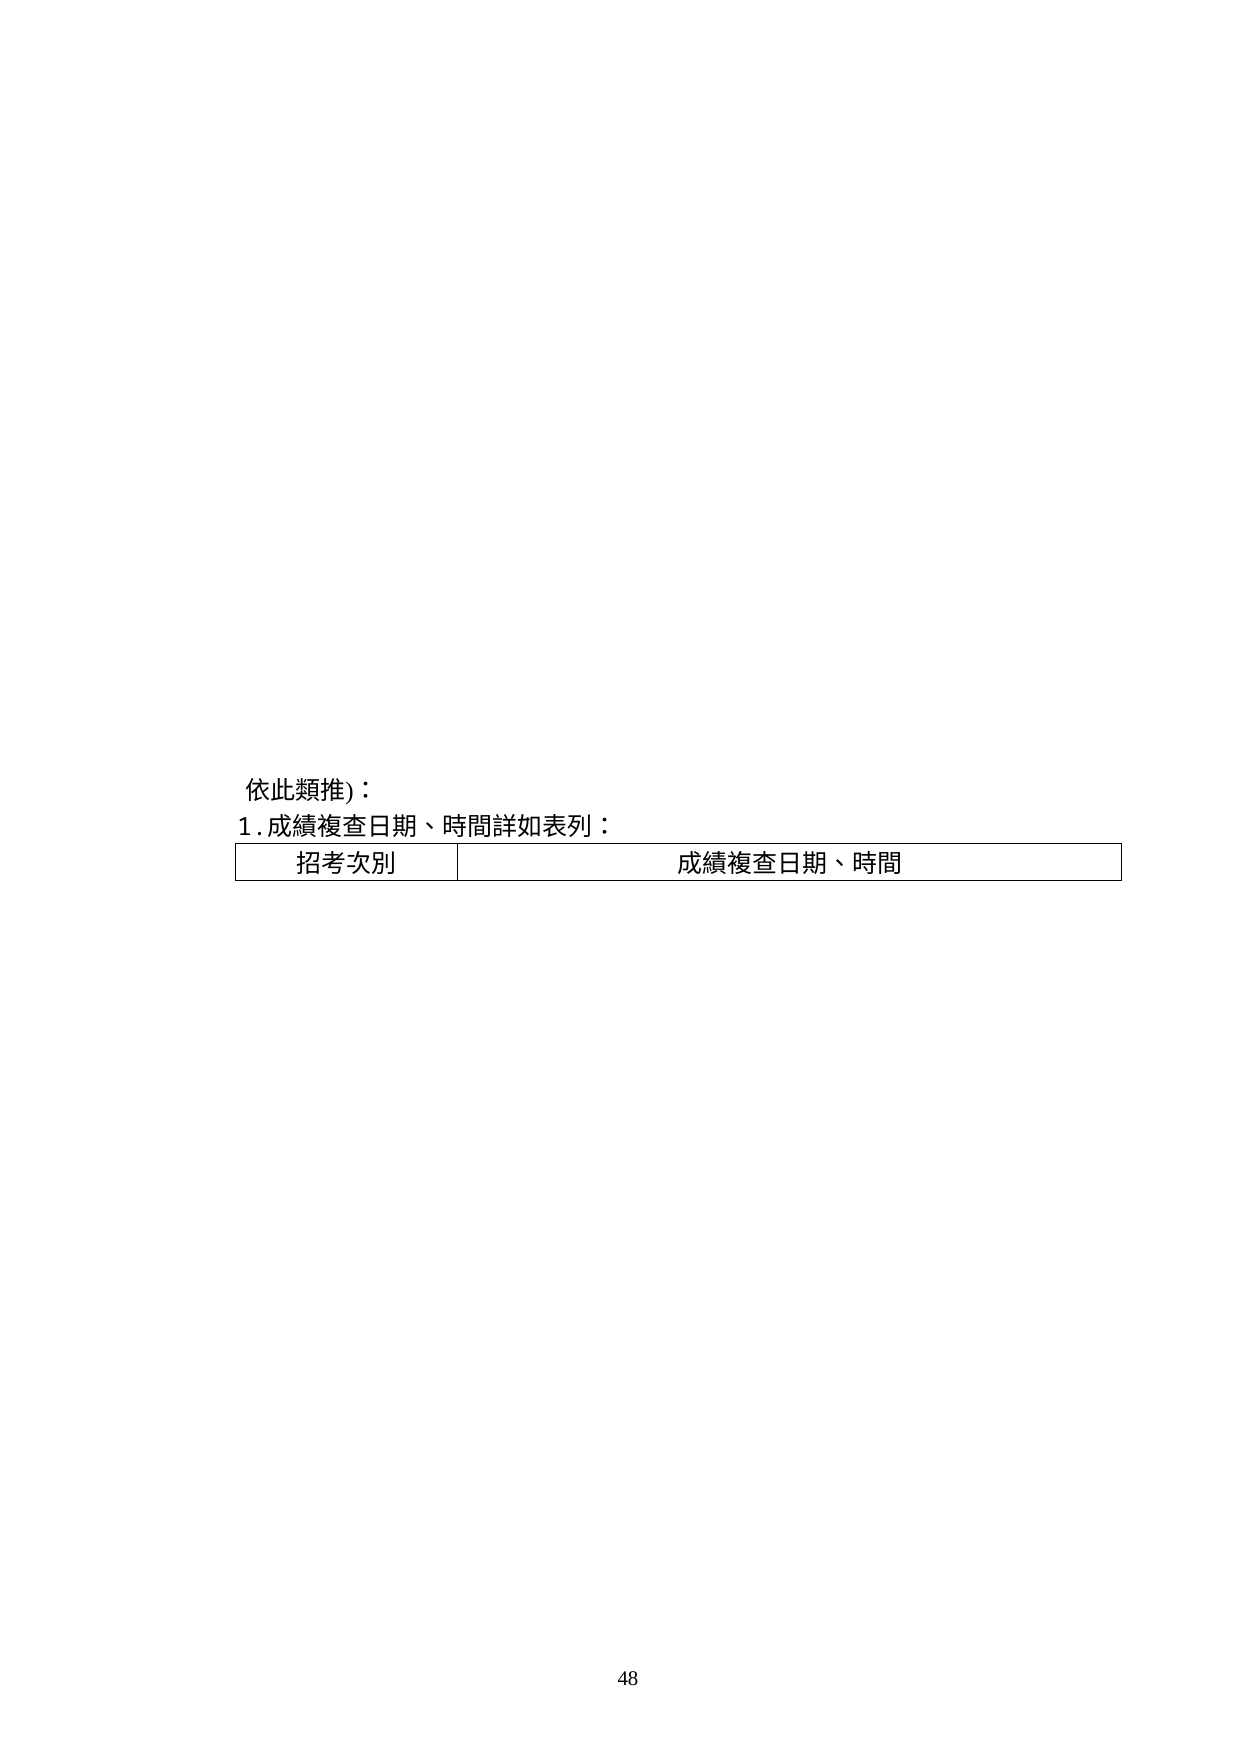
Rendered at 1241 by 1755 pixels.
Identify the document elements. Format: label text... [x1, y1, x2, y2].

table_header 成績複查日期、時間 [458, 844, 1121, 880]
table_header 招考次別 [236, 844, 457, 880]
text 依此類推)： [170, 770, 1152, 806]
text 1.成績複查日期、時間詳如表列： [237, 806, 1152, 843]
